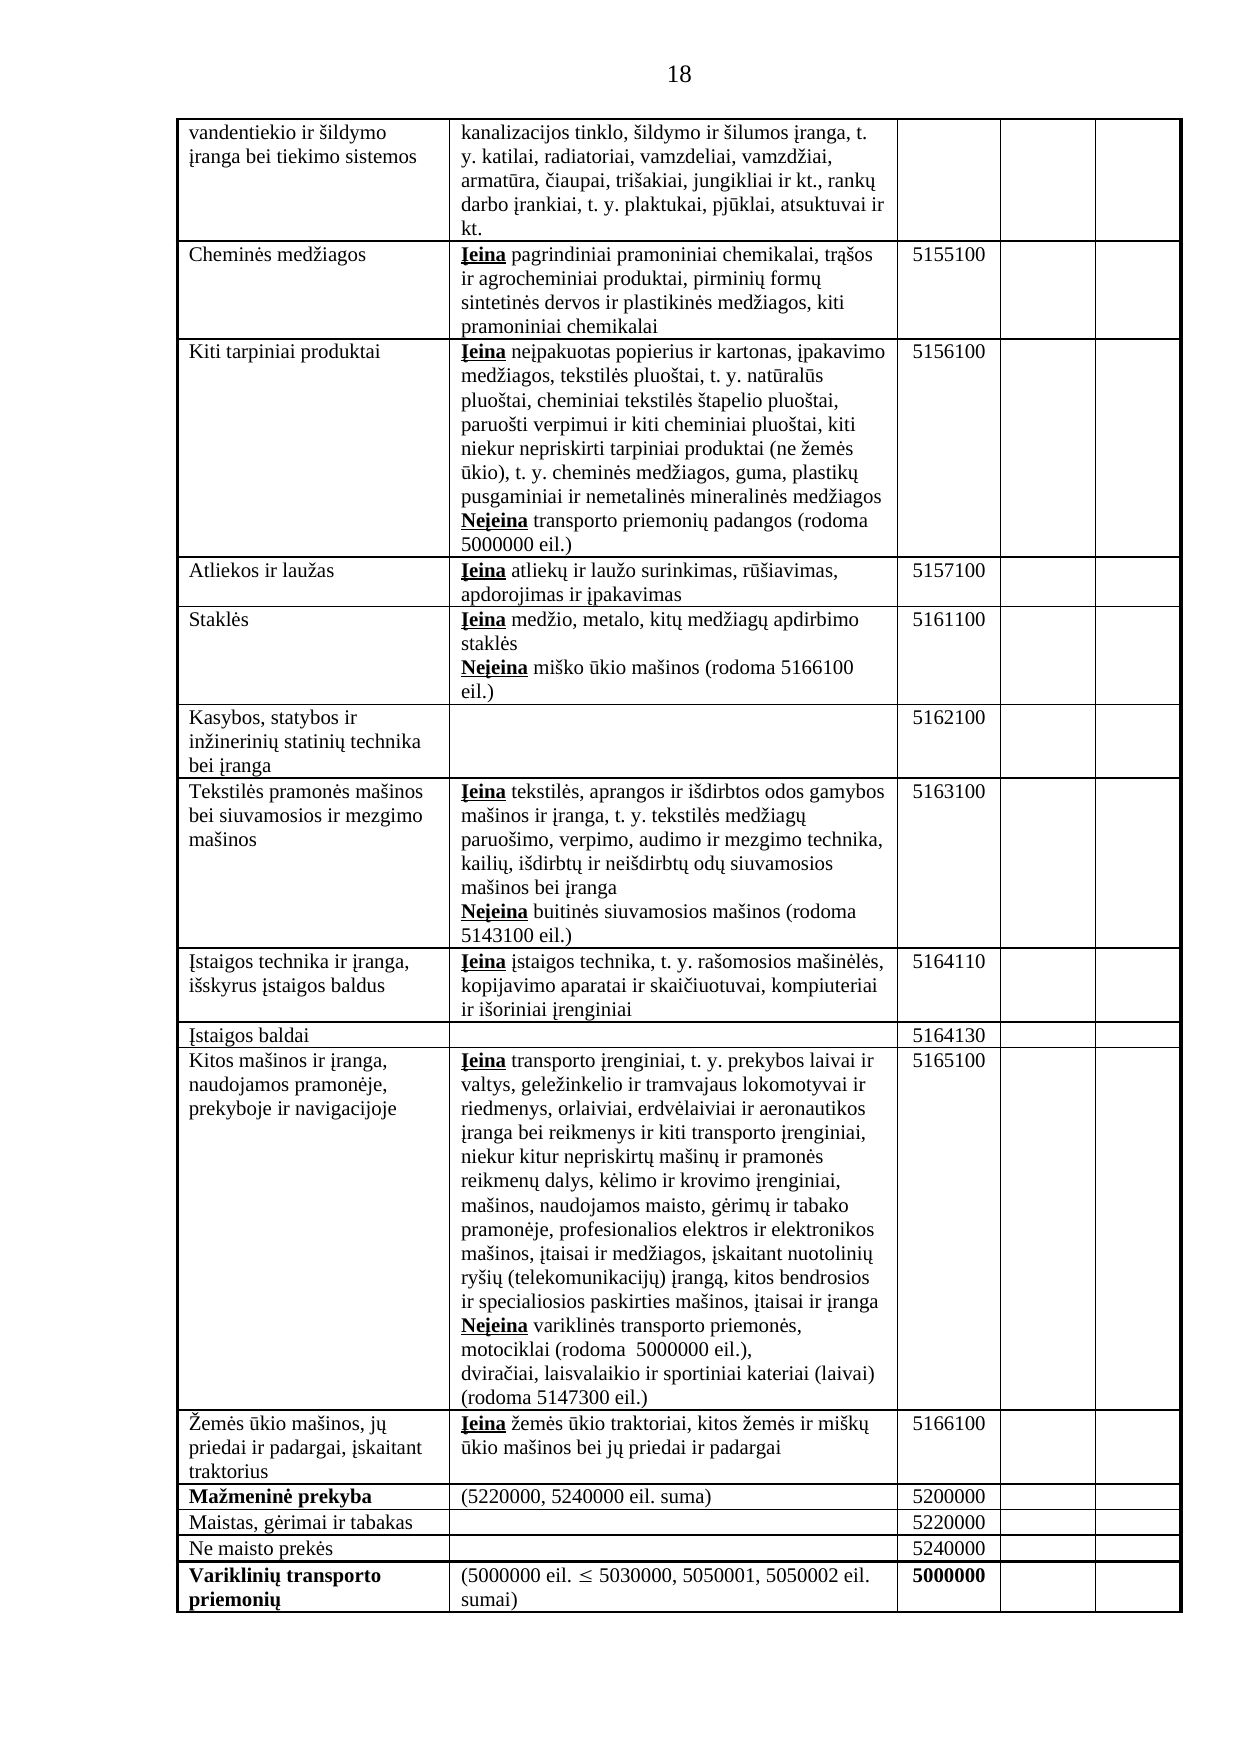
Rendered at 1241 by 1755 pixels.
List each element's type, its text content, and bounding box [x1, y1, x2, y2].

table_cell Įeina pagrindiniai pramoniniai chemikalai, trąšos ir agrocheminiai produktai, pirminių formų sintetinės dervos ir plastikinės medžiagos, kiti pramoniniai chemikalai [450, 242, 897, 338]
table_cell Tekstilės pramonės mašinos bei siuvamosios ir mezgimo mašinos [179, 779, 449, 947]
table_cell [1001, 1563, 1095, 1611]
table_cell Variklinių transporto priemonių [179, 1563, 449, 1611]
table_cell [1001, 705, 1095, 777]
table_cell [1001, 1048, 1095, 1409]
table_cell [1096, 705, 1179, 777]
table_cell Kitos mašinos ir įranga, naudojamos pramonėje, prekyboje ir navigacijoje [179, 1048, 449, 1409]
table_cell [450, 705, 897, 777]
table_cell [1001, 1023, 1095, 1047]
table_cell [1096, 1563, 1179, 1611]
table_cell [1096, 1048, 1179, 1409]
table_cell 5157100 [898, 558, 1000, 606]
table_cell 5164130 [898, 1023, 1000, 1047]
table_cell [1096, 1485, 1179, 1508]
table_cell [1001, 1510, 1095, 1534]
table_cell [1096, 1510, 1179, 1534]
table_cell Įstaigos technika ir įranga, išskyrus įstaigos baldus [179, 949, 449, 1021]
table_cell [450, 1510, 897, 1534]
table_cell Įeina neįpakuotas popierius ir kartonas, įpakavimo medžiagos, tekstilės pluoštai, t. y. natūralūs pluoštai, cheminiai tekstilės štapelio pluoštai, paruošti verpimui ir kiti cheminiai pluoštai, kiti niekur nepriskirti tarpiniai produktai (ne žemės ūkio), t. y. cheminės medžiagos, guma, plastikų pusgaminiai ir nemetalinės mineralinės medžiagos Neįeina transporto priemonių padangos (rodoma 5000000 eil.) [450, 340, 897, 556]
table_cell [1001, 1485, 1095, 1508]
table_cell Kasybos, statybos ir inžinerinių statinių technika bei įranga [179, 705, 449, 777]
table_cell [898, 120, 1000, 240]
table_cell Įstaigos baldai [179, 1023, 449, 1047]
table_cell 5156100 [898, 340, 1000, 556]
table_cell (5000000 eil.  5030000, 5050001, 5050002 eil. sumai) [450, 1563, 897, 1611]
table_cell 5240000 [898, 1536, 1000, 1560]
table_cell [1096, 558, 1179, 606]
table_cell [1096, 1023, 1179, 1047]
table_cell [1001, 949, 1095, 1021]
table_cell [1096, 949, 1179, 1021]
table_cell kanalizacijos tinklo, šildymo ir šilumos įranga, t. y. katilai, radiatoriai, vamzdeliai, vamzdžiai, armatūra, čiaupai, trišakiai, jungikliai ir kt., rankų darbo įrankiai, t. y. plaktukai, pjūklai, atsuktuvai ir kt. [450, 120, 897, 240]
table_cell Įeina medžio, metalo, kitų medžiagų apdirbimo staklės Neįeina miško ūkio mašinos (rodoma 5166100 eil.) [450, 607, 897, 703]
table_cell 5165100 [898, 1048, 1000, 1409]
table_cell Įeina žemės ūkio traktoriai, kitos žemės ir miškų ūkio mašinos bei jų priedai ir padargai [450, 1411, 897, 1483]
table_cell [1096, 779, 1179, 947]
table_cell 5000000 [898, 1563, 1000, 1611]
table_cell Įeina atliekų ir laužo surinkimas, rūšiavimas, apdorojimas ir įpakavimas [450, 558, 897, 606]
table_cell [1001, 607, 1095, 703]
table_cell [1096, 607, 1179, 703]
table_cell Maistas, gėrimai ir tabakas [179, 1510, 449, 1534]
table_cell [450, 1536, 897, 1560]
table_cell Įeina tekstilės, aprangos ir išdirbtos odos gamybos mašinos ir įranga, t. y. tekstilės medžiagų paruošimo, verpimo, audimo ir mezgimo technika, kailių, išdirbtų ir neišdirbtų odų siuvamosios mašinos bei įranga Neįeina buitinės siuvamosios mašinos (rodoma 5143100 eil.) [450, 779, 897, 947]
table_cell [1001, 558, 1095, 606]
table_cell Įeina transporto įrenginiai, t. y. prekybos laivai ir valtys, geležinkelio ir tramvajaus lokomotyvai ir riedmenys, orlaiviai, erdvėlaiviai ir aeronautikos įranga bei reikmenys ir kiti transporto įrenginiai, niekur kitur nepriskirtų mašinų ir pramonės reikmenų dalys, kėlimo ir krovimo įrenginiai, mašinos, naudojamos maisto, gėrimų ir tabako pramonėje, profesionalios elektros ir elektronikos mašinos, įtaisai ir medžiagos, įskaitant nuotolinių ryšių (telekomunikacijų) įrangą, kitos bendrosios ir specialiosios paskirties mašinos, įtaisai ir įranga Neįeina variklinės transporto priemonės, motociklai (rodoma 5000000 eil.), dviračiai, laisvalaikio ir sportiniai kateriai (laivai) (rodoma 5147300 eil.) [450, 1048, 897, 1409]
table_cell Cheminės medžiagos [179, 242, 449, 338]
table_cell [1096, 242, 1179, 338]
table_cell [1001, 1536, 1095, 1560]
table_cell 5166100 [898, 1411, 1000, 1483]
table_cell Kiti tarpiniai produktai [179, 340, 449, 556]
table_cell [1096, 1411, 1179, 1483]
table_cell 5163100 [898, 779, 1000, 947]
table_cell [1001, 340, 1095, 556]
table_cell Ne maisto prekės [179, 1536, 449, 1560]
table_cell 5155100 [898, 242, 1000, 338]
table_cell [1001, 242, 1095, 338]
table_cell [450, 1023, 897, 1047]
table_cell vandentiekio ir šildymo įranga bei tiekimo sistemos [179, 120, 449, 240]
table_cell [1096, 1536, 1179, 1560]
table_cell 5162100 [898, 705, 1000, 777]
table_cell Įeina įstaigos technika, t. y. rašomosios mašinėlės, kopijavimo aparatai ir skaičiuotuvai, kompiuteriai ir išoriniai įrenginiai [450, 949, 897, 1021]
table_cell Žemės ūkio mašinos, jų priedai ir padargai, įskaitant traktorius [179, 1411, 449, 1483]
table_cell Atliekos ir laužas [179, 558, 449, 606]
table_cell 5200000 [898, 1485, 1000, 1508]
table_cell [1001, 1411, 1095, 1483]
table_cell [1001, 779, 1095, 947]
table_cell (5220000, 5240000 eil. suma) [450, 1485, 897, 1508]
table_cell [1001, 120, 1095, 240]
table_cell Staklės [179, 607, 449, 703]
table_cell [1096, 340, 1179, 556]
table_cell 5220000 [898, 1510, 1000, 1534]
table_cell 5161100 [898, 607, 1000, 703]
table_cell [1096, 120, 1179, 240]
table_cell 5164110 [898, 949, 1000, 1021]
table_cell Mažmeninė prekyba [179, 1485, 449, 1508]
